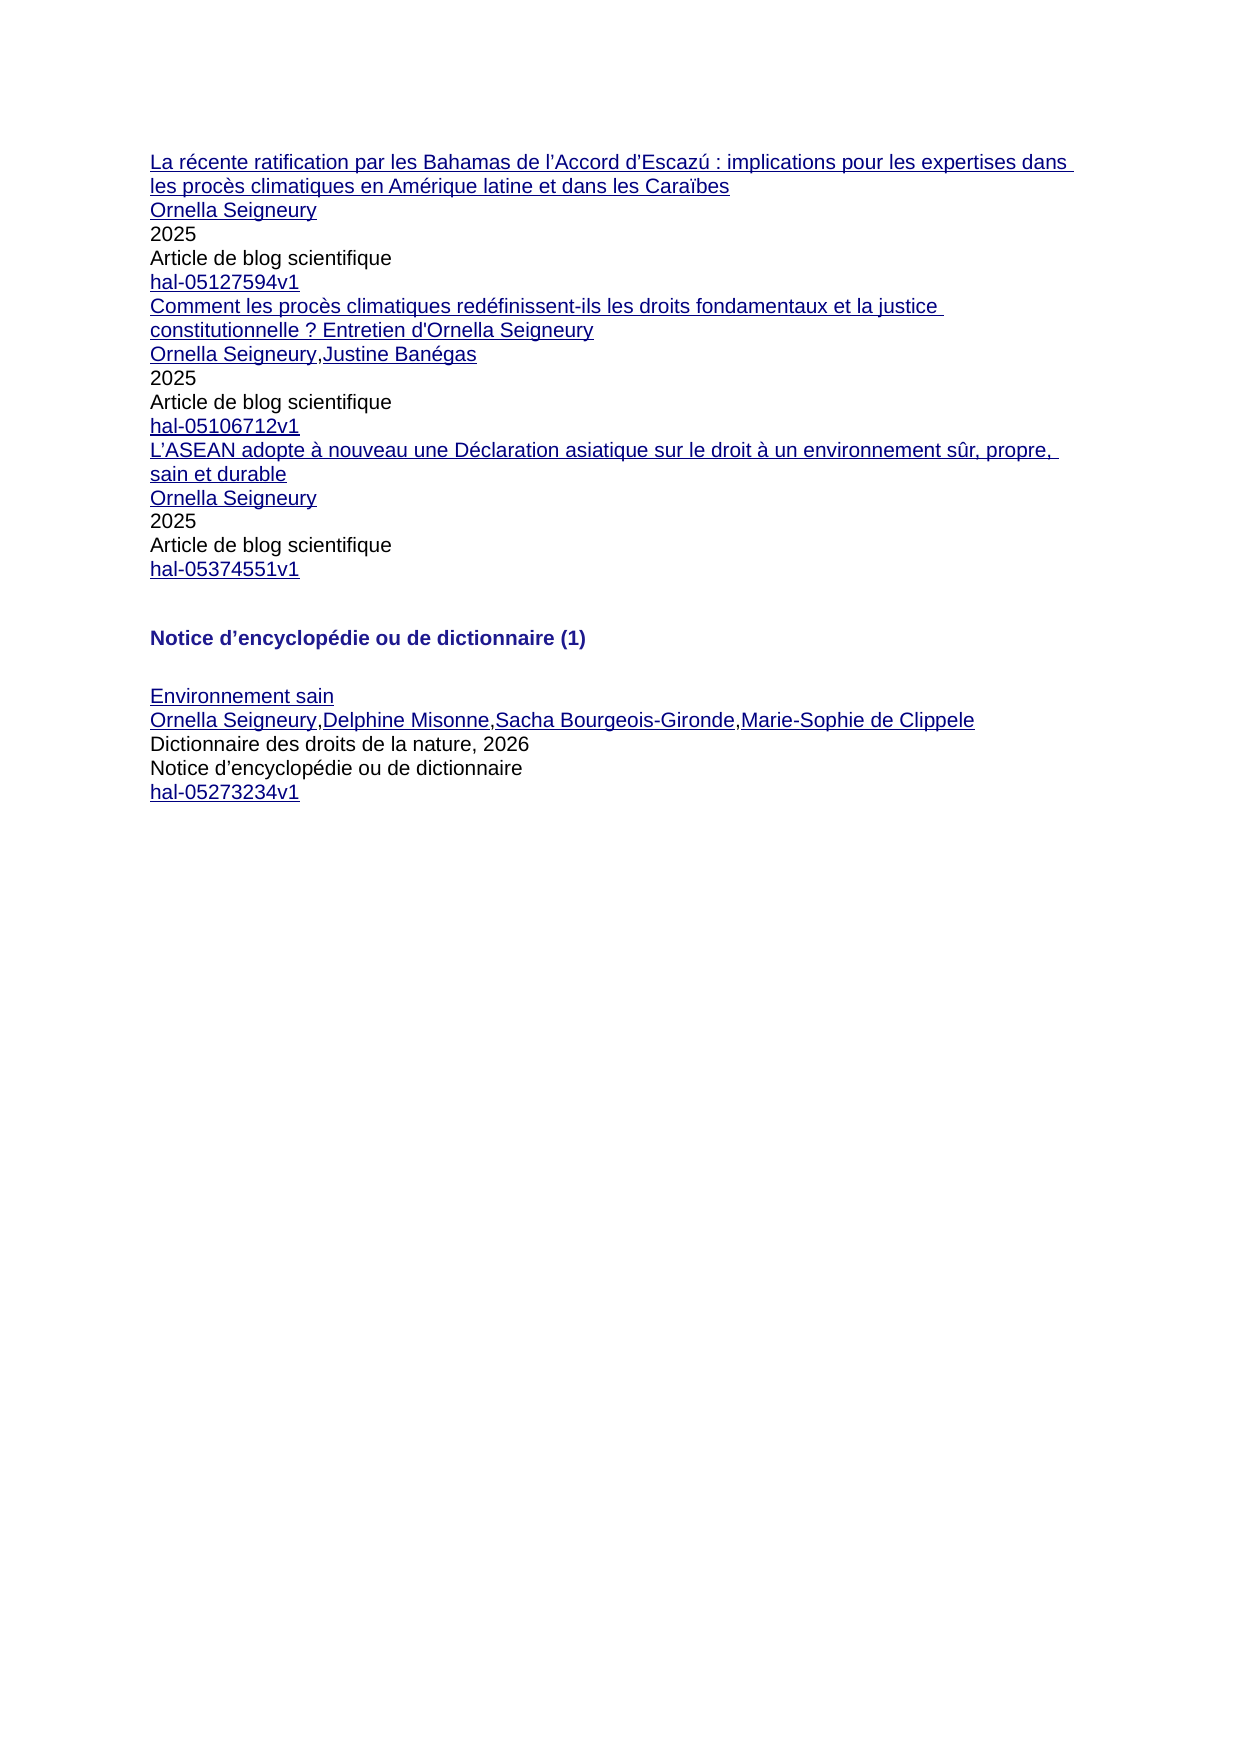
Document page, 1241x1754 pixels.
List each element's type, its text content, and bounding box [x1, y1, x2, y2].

table_cell L’ASEAN adopte à nouveau une Déclaration asiatique sur le droit à un environnement sûr, propre, sain et durable Ornella Seigneury 2025 Article de blog scientifique hal-05374551v1 [150, 438, 1090, 581]
table_header La récente ratification par les Bahamas de l’Accord d’Escazú : implications pour les expertises dans les procès climatiques en Amérique latine et dans les Caraïbes Ornella Seigneury 2025 Article de blog scientifique hal-05127594v1 [150, 150, 1090, 294]
table_header Environnement sain Ornella Seigneury,Delphine Misonne,Sacha Bourgeois-Gironde,Marie-Sophie de Clippele Dictionnaire des droits de la nature, 2026 Notice d’encyclopédie ou de dictionnaire hal-05273234v1 [150, 684, 1090, 804]
table_cell Comment les procès climatiques redéfinissent-ils les droits fondamentaux et la justice constitutionnelle ? Entretien d'Ornella Seigneury Ornella Seigneury,Justine Banégas 2025 Article de blog scientifique hal-05106712v1 [150, 294, 1090, 437]
subtitle Notice d’encyclopédie ou de dictionnaire (1) [150, 626, 1090, 650]
